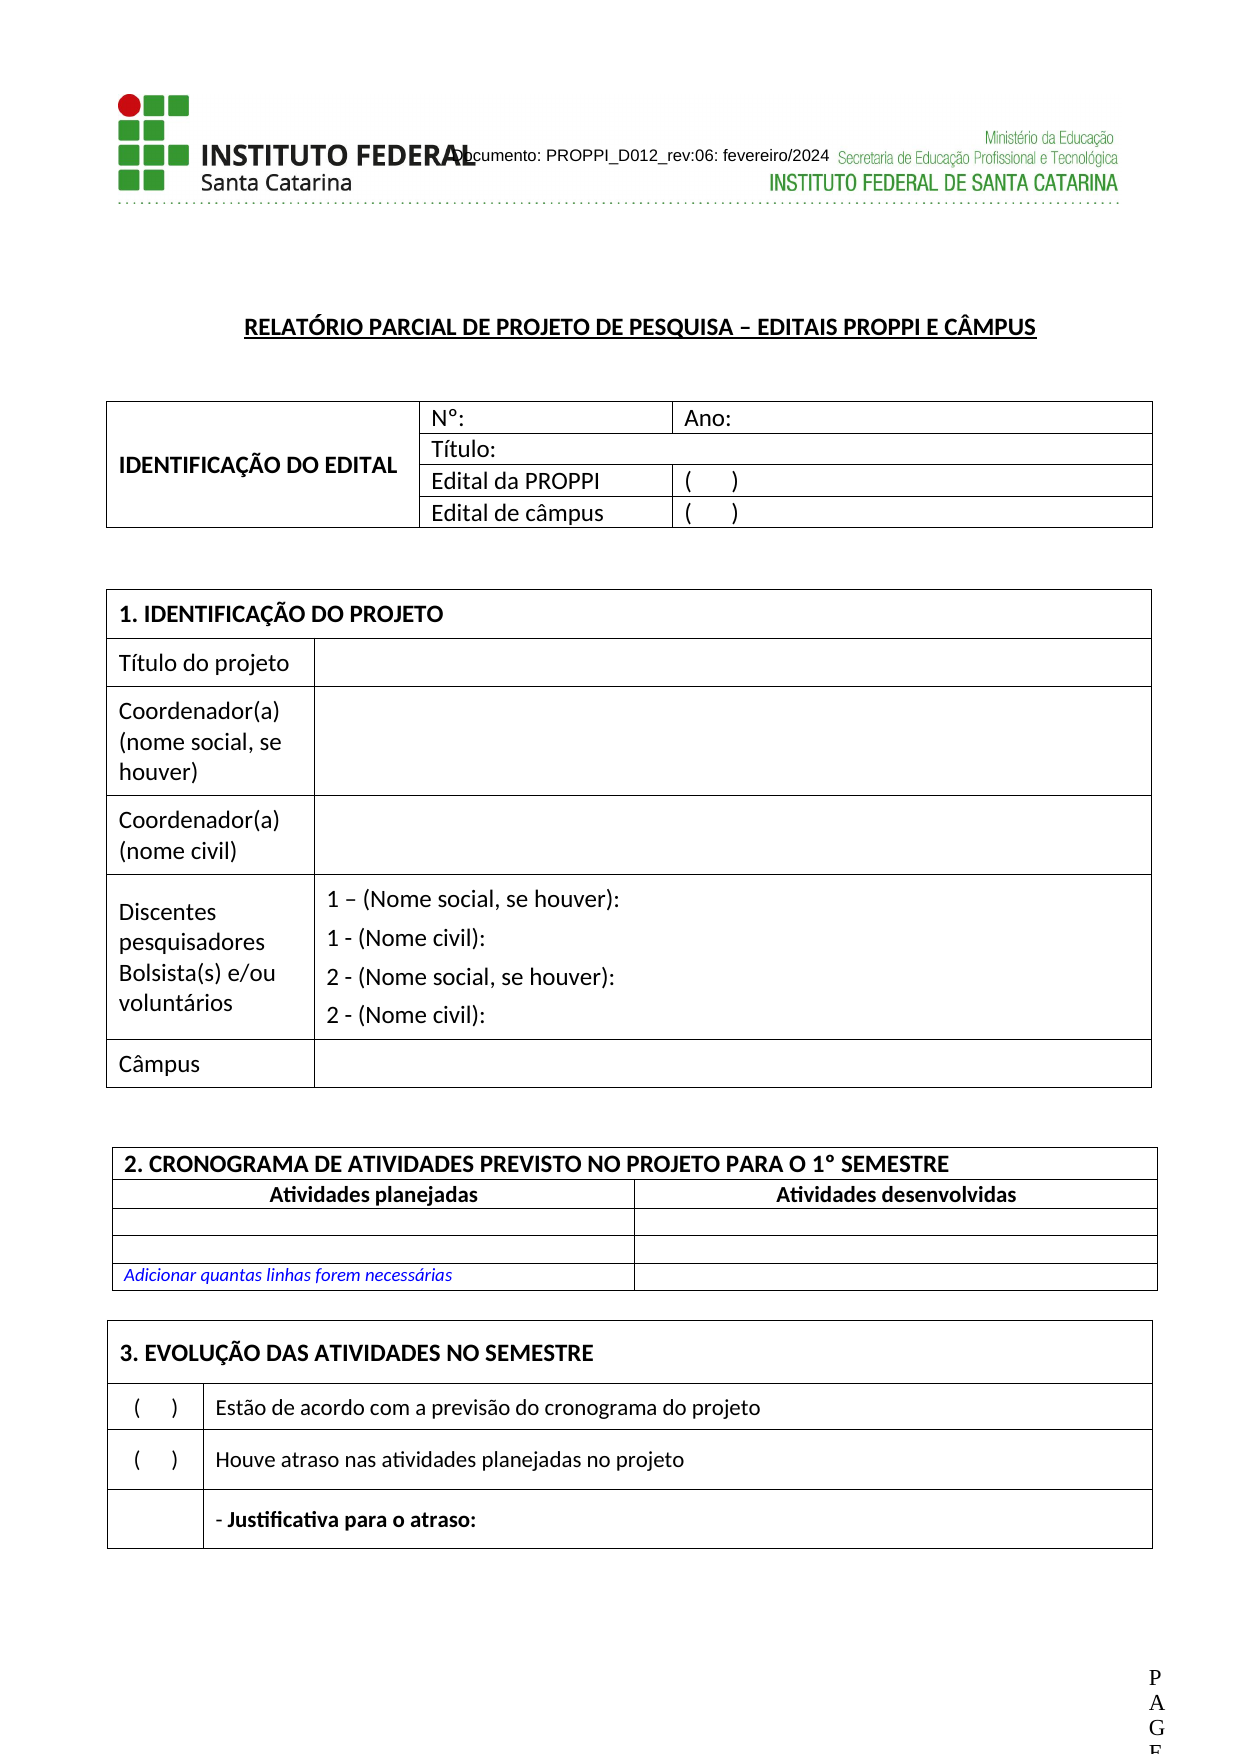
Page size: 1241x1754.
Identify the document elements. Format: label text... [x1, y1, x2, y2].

table_cell Edital de câmpus [420, 497, 672, 527]
table_cell - Justificativa para o atraso: [204, 1490, 1152, 1548]
table_header Ano: [673, 402, 1152, 432]
table_cell 1 – (Nome social, se houver): 1 - (Nome civil): 2 - (Nome social, se houver): 2 - (Nome civil): [315, 875, 1151, 1038]
picture [118, 94, 1123, 204]
table_cell [315, 1040, 1151, 1087]
table_cell [113, 1236, 634, 1262]
table_cell [315, 687, 1151, 795]
table_cell Título: [420, 434, 1152, 464]
table_header 3. EVOLUÇÃO DAS ATIVIDADES NO SEMESTRE [108, 1321, 1152, 1383]
table_header Nº: [420, 402, 672, 432]
table_cell [113, 1209, 634, 1235]
table_cell Edital da PROPPI [420, 465, 672, 496]
table_cell Título do projeto [107, 639, 314, 686]
table_header IDENTIFICAÇÃO DO EDITAL [107, 402, 419, 527]
table_cell Coordenador(a) (nome civil) [107, 796, 314, 874]
table_cell ( ) [108, 1430, 203, 1488]
table_header 1. IDENTIFICAÇÃO DO PROJETO [107, 590, 1151, 637]
table_cell [108, 1490, 203, 1548]
table_cell Estão de acordo com a previsão do cronograma do projeto [204, 1384, 1152, 1429]
table_cell [635, 1264, 1157, 1290]
table_header 2. CRONOGRAMA DE ATIVIDADES PREVISTO NO PROJETO PARA O 1º SEMESTRE [113, 1148, 1157, 1179]
table_cell Houve atraso nas atividades planejadas no projeto [204, 1430, 1152, 1488]
table_cell Câmpus [107, 1040, 314, 1087]
table_cell Discentes pesquisadores Bolsista(s) e/ou voluntários [107, 875, 314, 1038]
table_cell [635, 1209, 1157, 1235]
table_cell Coordenador(a) (nome social, se houver) [107, 687, 314, 795]
table_cell [635, 1236, 1157, 1262]
table_cell ( ) [108, 1384, 203, 1429]
table_cell Atividades planejadas [113, 1180, 634, 1208]
text RELATÓRIO PARCIAL DE PROJETO DE PESQUISA – EDITAIS PROPPI E CÂMPUS [118, 311, 1163, 342]
table_cell Atividades desenvolvidas [635, 1180, 1157, 1208]
table_cell Adicionar quantas linhas forem necessárias [113, 1264, 634, 1290]
table_cell ( ) [673, 465, 1152, 496]
table_cell ( ) [673, 497, 1152, 527]
table_cell [315, 639, 1151, 686]
table_cell [315, 796, 1151, 874]
